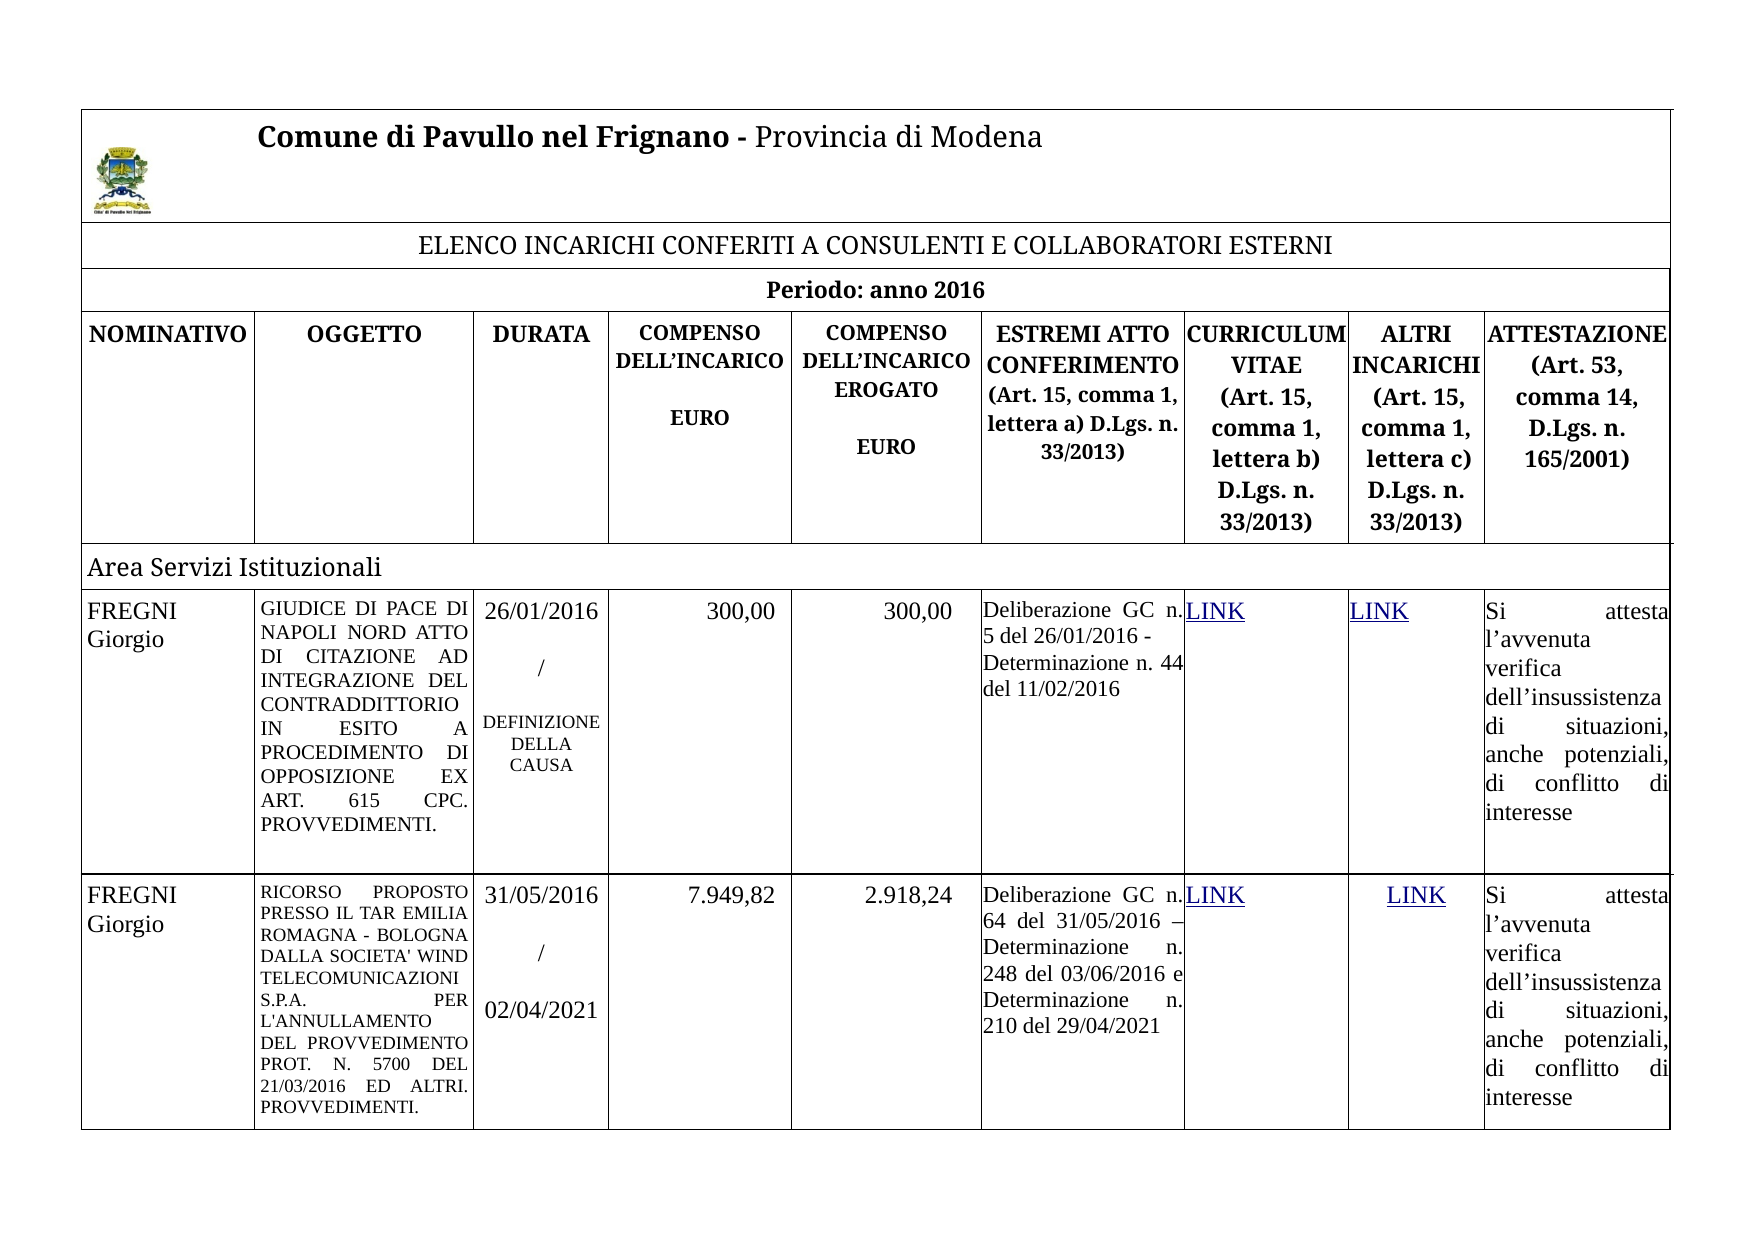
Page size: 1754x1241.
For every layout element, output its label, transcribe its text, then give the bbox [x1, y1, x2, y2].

table_cell ESTREMI ATTO CONFERIMENTO (Art. 15, comma 1, lettera a) D.Lgs. n. 33/2013) [982, 312, 1184, 542]
table_cell COMPENSO DELL’INCARICO EROGATO EURO [792, 312, 981, 542]
table_cell CURRICULUM VITAE (Art. 15, comma 1, lettera b) D.Lgs. n. 33/2013) [1185, 312, 1348, 542]
table_cell GIUDICE DI PACE DI NAPOLI NORD ATTO DI CITAZIONE AD INTEGRAZIONE DEL CONTRADDITTORIO IN ESITO A PROCEDIMENTO DI OPPOSIZIONE EX ART. 615 CPC. PROVVEDIMENTI. [255, 590, 473, 873]
table_cell ATTESTAZIONE (Art. 53, comma 14, D.Lgs. n. 165/2001) [1485, 312, 1669, 542]
table_header 7.949,82 [609, 875, 791, 1129]
table_header LINK [1349, 875, 1484, 1129]
table_cell 300,00 [609, 590, 791, 873]
table_cell LINK [1185, 590, 1348, 873]
table_cell Area Servizi Istituzionali [82, 544, 1669, 589]
picture [91, 147, 154, 216]
table_header Comune di Pavullo nel Frignano - Provincia di Modena [82, 110, 1670, 221]
table_cell Periodo: anno 2016 [82, 269, 1669, 311]
table_cell OGGETTO [255, 312, 473, 542]
table_cell ALTRI INCARICHI (Art. 15, comma 1, lettera c) D.Lgs. n. 33/2013) [1349, 312, 1484, 542]
table_cell ELENCO INCARICHI CONFERITI A CONSULENTI E COLLABORATORI ESTERNI [82, 223, 1670, 267]
table_header LINK [1185, 875, 1348, 1129]
table_header RICORSO PROPOSTO PRESSO IL TAR EMILIA ROMAGNA - BOLOGNA DALLA SOCIETA' WIND TELECOMUNICAZIONI S.P.A. PER L'ANNULLAMENTO DEL PROVVEDIMENTO PROT. N. 5700 DEL 21/03/2016 ED ALTRI. PROVVEDIMENTI. [255, 875, 473, 1129]
table_cell DURATA [474, 312, 608, 542]
table_header Si attesta l’avvenuta verifica dell’insussistenza di situazioni, anche potenziali, di conflitto di interesse [1485, 875, 1669, 1129]
table_cell COMPENSO DELL’INCARICO EURO [609, 312, 791, 542]
table_cell FREGNI Giorgio [82, 590, 254, 873]
table_header 2.918,24 [792, 875, 981, 1129]
table_header Deliberazione GC n. 64 del 31/05/2016 – Determinazione n. 248 del 03/06/2016 e Determinazione n. 210 del 29/04/2021 [982, 875, 1184, 1129]
table_cell 26/01/2016 / DEFINIZIONE DELLA CAUSA [474, 590, 608, 873]
table_cell NOMINATIVO [82, 312, 254, 542]
table_cell LINK [1349, 590, 1484, 873]
table_cell 300,00 [792, 590, 981, 873]
table_cell Si attesta l’avvenuta verifica dell’insussistenza di situazioni, anche potenziali, di conflitto di interesse [1485, 590, 1669, 873]
table_header FREGNI Giorgio [82, 875, 254, 1129]
table_header 31/05/2016 / 02/04/2021 [474, 875, 608, 1129]
table_cell Deliberazione GC n. 5 del 26/01/2016 - Determinazione n. 44 del 11/02/2016 [982, 590, 1184, 873]
